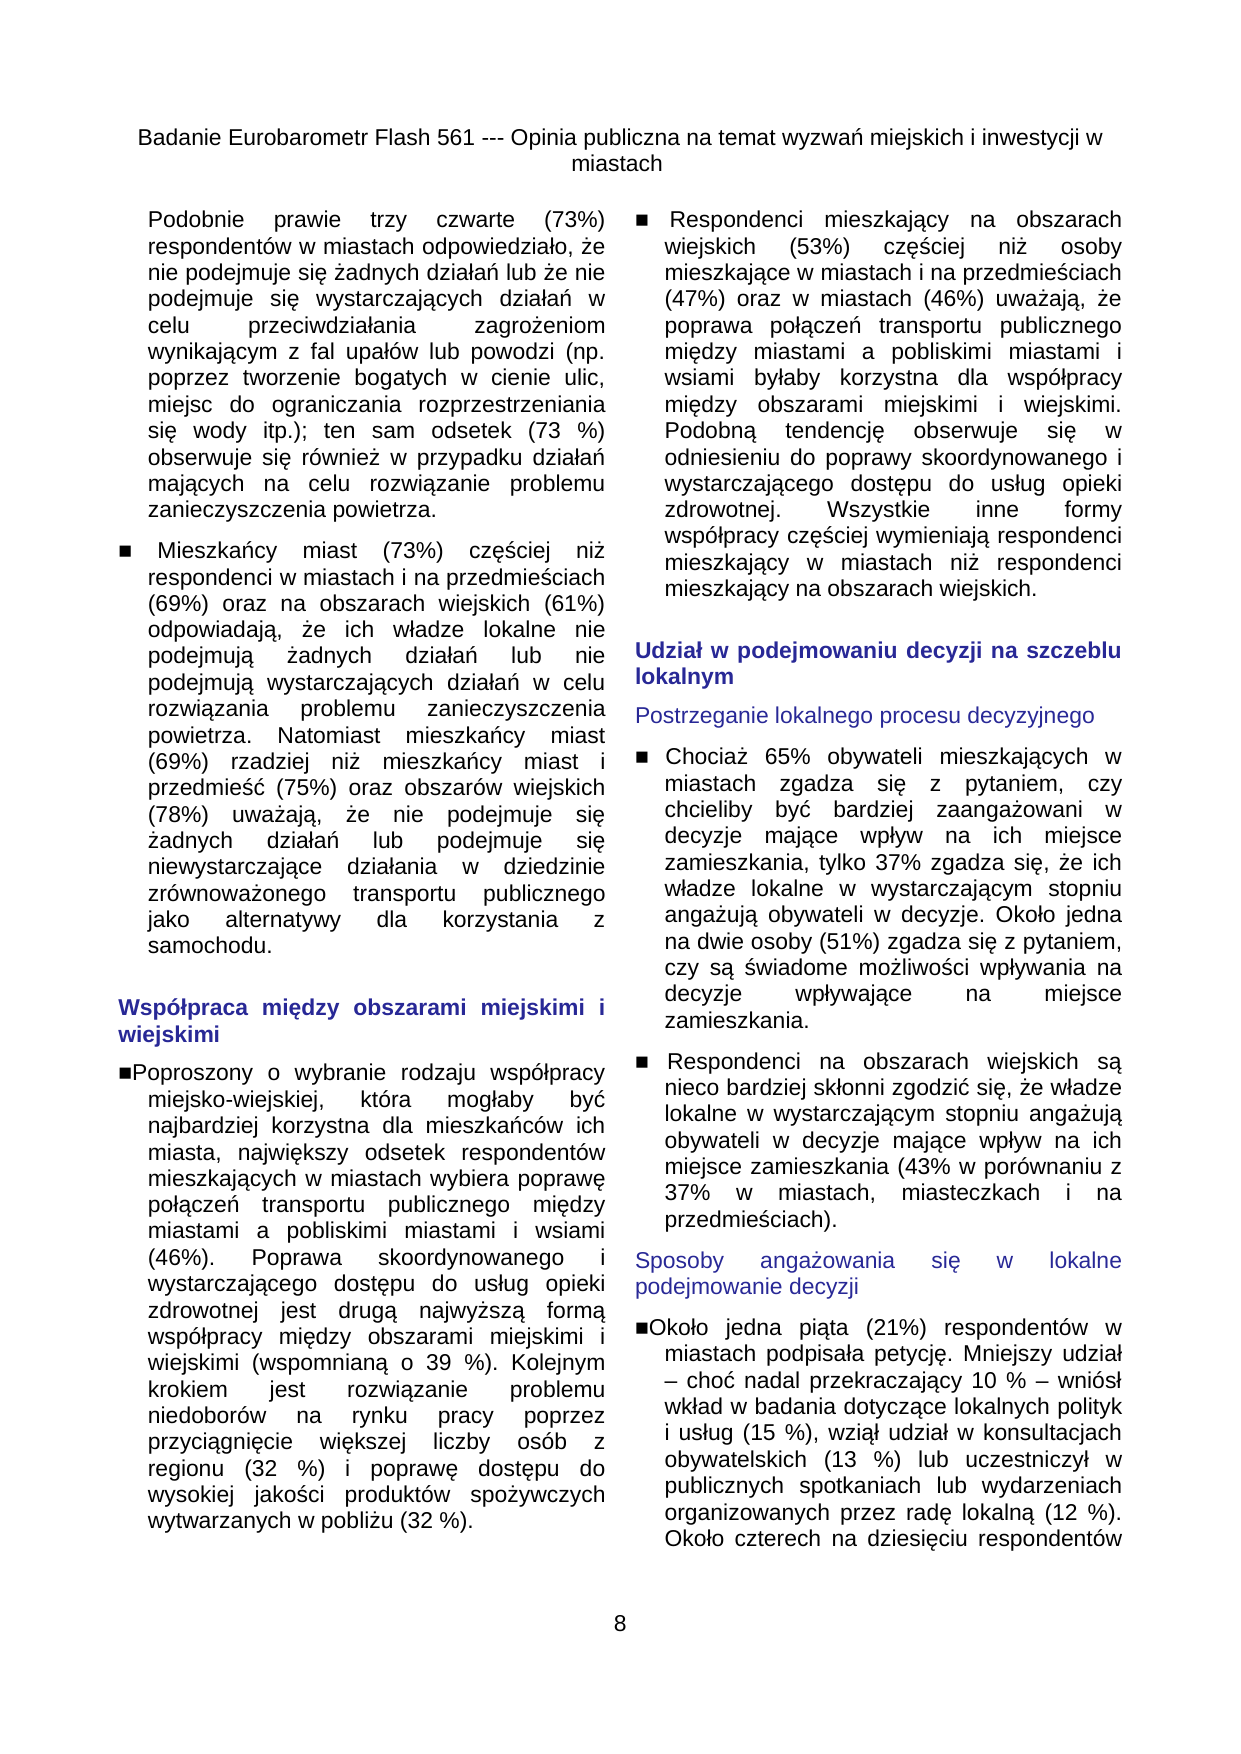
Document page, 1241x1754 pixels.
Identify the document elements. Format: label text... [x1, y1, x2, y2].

text ■ Chociaż 65% obywateli mieszkających w miastach zgadza się z pytaniem, czy chcieliby być bardziej zaangażowani w decyzje mające wpływ na ich miejsce zamieszkania, tylko 37% zgadza się, że ich władze lokalne w wystarczającym stopniu angażują obywateli w decyzje. Około jedna na dwie osoby (51%) zgadza się z pytaniem, czy są świadome możliwości wpływania na decyzje wpływające na miejsce zamieszkania. [635, 743, 1122, 1033]
text ■ Mieszkańcy miast (73%) częściej niż respondenci w miastach i na przedmieściach (69%) oraz na obszarach wiejskich (61%) odpowiadają, że ich władze lokalne nie podejmują żadnych działań lub nie podejmują wystarczających działań w celu rozwiązania problemu zanieczyszczenia powietrza. Natomiast mieszkańcy miast (69%) rzadziej niż mieszkańcy miast i przedmieść (75%) oraz obszarów wiejskich (78%) uważają, że nie podejmuje się żadnych działań lub podejmuje się niewystarczające działania w dziedzinie zrównoważonego transportu publicznego jako alternatywy dla korzystania z samochodu. [118, 537, 605, 959]
text Sposoby angażowania się w lokalne podejmowanie decyzji [635, 1247, 1122, 1299]
text ■ Respondenci na obszarach wiejskich są nieco bardziej skłonni zgodzić się, że władze lokalne w wystarczającym stopniu angażują obywateli w decyzje mające wpływ na ich miejsce zamieszkania (43% w porównaniu z 37% w miastach, miasteczkach i na przedmieściach). [635, 1048, 1122, 1232]
text Podobnie prawie trzy czwarte (73%) respondentów w miastach odpowiedziało, że nie podejmuje się żadnych działań lub że nie podejmuje się wystarczających działań w celu przeciwdziałania zagrożeniom wynikającym z fal upałów lub powodzi (np. poprzez tworzenie bogatych w cienie ulic, miejsc do ograniczania rozprzestrzeniania się wody itp.); ten sam odsetek (73 %) obserwuje się również w przypadku działań mających na celu rozwiązanie problemu zanieczyszczenia powietrza. [118, 206, 605, 522]
text ■ Respondenci mieszkający na obszarach wiejskich (53%) częściej niż osoby mieszkające w miastach i na przedmieściach (47%) oraz w miastach (46%) uważają, że poprawa połączeń transportu publicznego między miastami a pobliskimi miastami i wsiami byłaby korzystna dla współpracy między obszarami miejskimi i wiejskimi. Podobną tendencję obserwuje się w odniesieniu do poprawy skoordynowanego i wystarczającego dostępu do usług opieki zdrowotnej. Wszystkie inne formy współpracy częściej wymieniają respondenci mieszkający w miastach niż respondenci mieszkający na obszarach wiejskich. [635, 206, 1122, 602]
text ■Poproszony o wybranie rodzaju współpracy miejsko-wiejskiej, która mogłaby być najbardziej korzystna dla mieszkańców ich miasta, największy odsetek respondentów mieszkających w miastach wybiera poprawę połączeń transportu publicznego między miastami a pobliskimi miastami i wsiami (46%). Poprawa skoordynowanego i wystarczającego dostępu do usług opieki zdrowotnej jest drugą najwyższą formą współpracy między obszarami miejskimi i wiejskimi (wspomnianą o 39 %). Kolejnym krokiem jest rozwiązanie problemu niedoborów na rynku pracy poprzez przyciągnięcie większej liczby osób z regionu (32 %) i poprawę dostępu do wysokiej jakości produktów spożywczych wytwarzanych w pobliżu (32 %). [118, 1059, 605, 1534]
subtitle Udział w podejmowaniu decyzji na szczeblu lokalnym [635, 637, 1122, 690]
text Postrzeganie lokalnego procesu decyzyjnego [635, 702, 1122, 728]
text ■Około jedna piąta (21%) respondentów w miastach podpisała petycję. Mniejszy udział – choć nadal przekraczający 10 % – wniósł wkład w badania dotyczące lokalnych polityk i usług (15 %), wziął udział w konsultacjach obywatelskich (13 %) lub uczestniczył w publicznych spotkaniach lub wydarzeniach organizowanych przez radę lokalną (12 %). Około czterech na dziesięciu respondentów [635, 1314, 1122, 1551]
subtitle Współpraca między obszarami miejskimi i wiejskimi [118, 994, 605, 1047]
